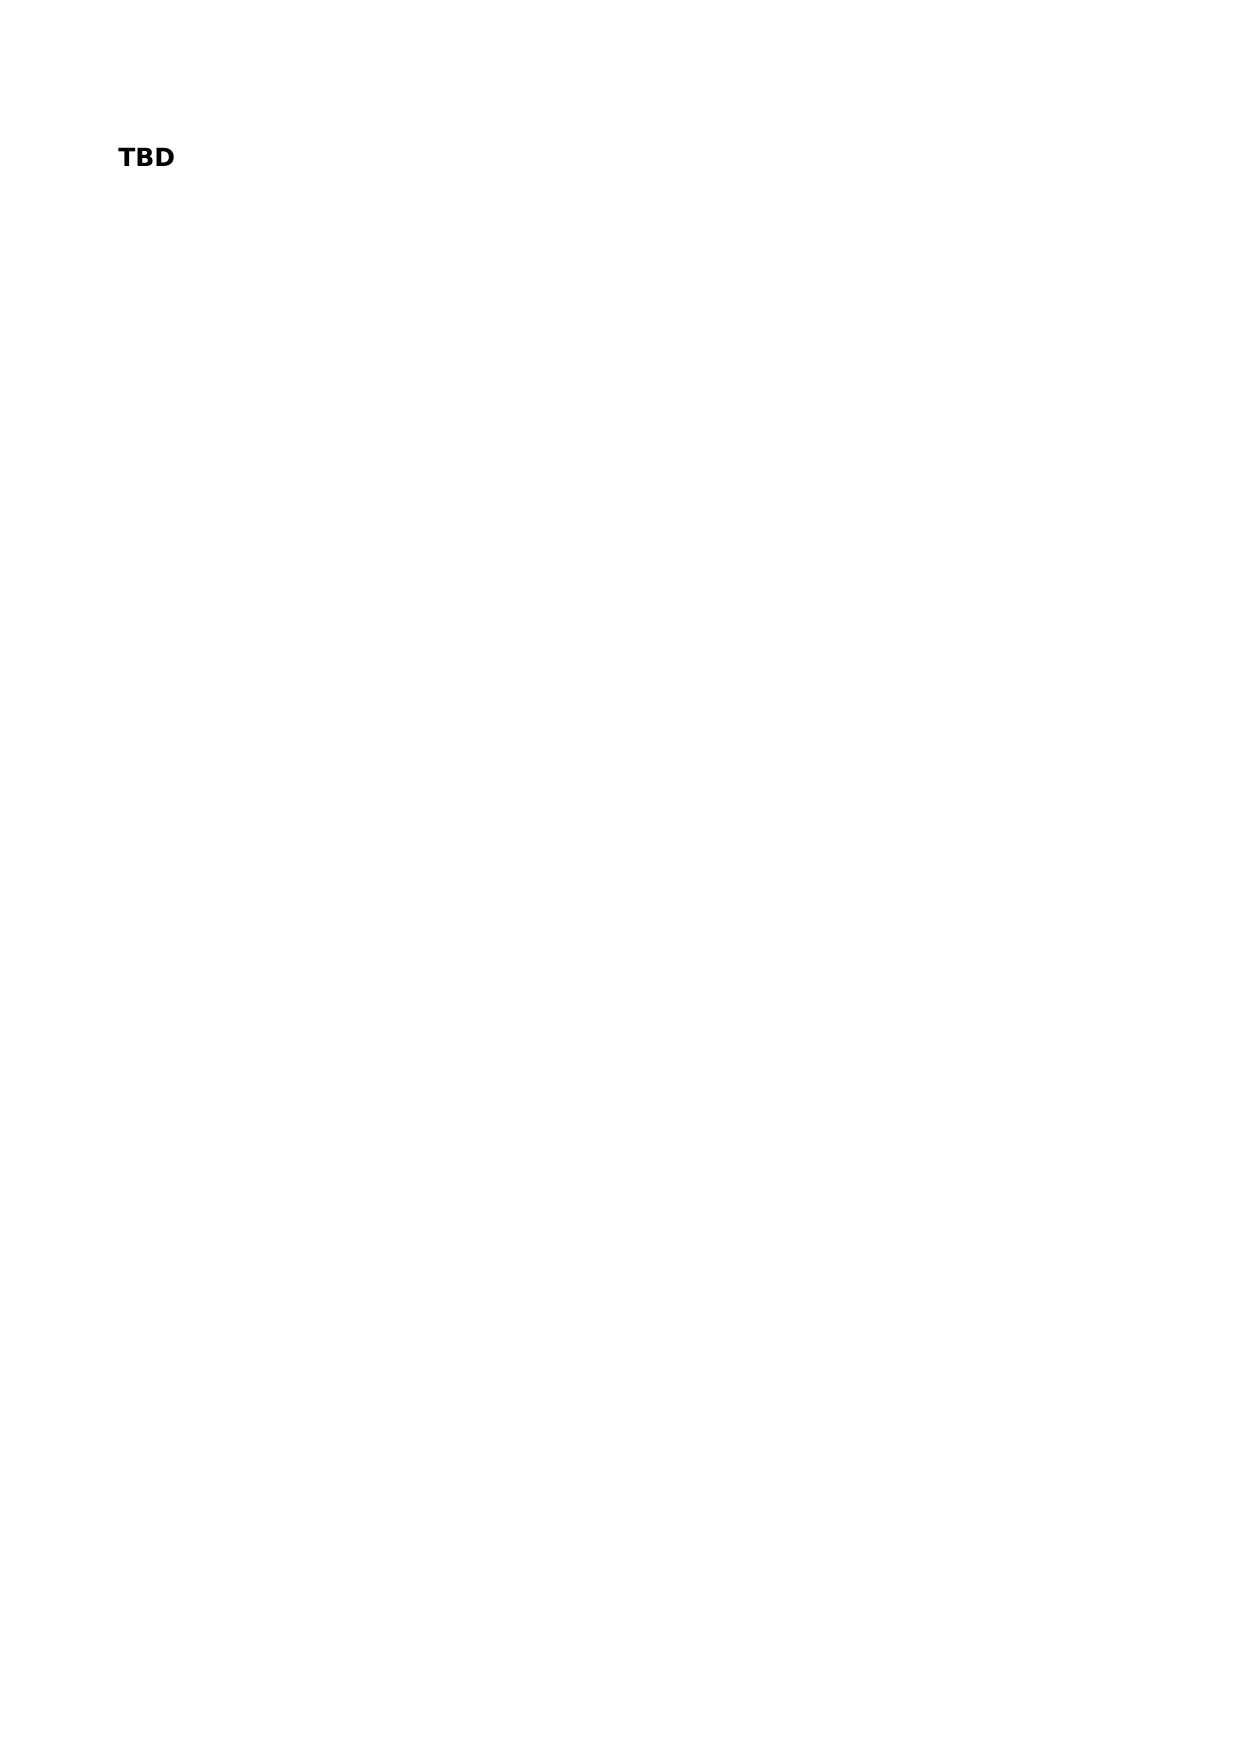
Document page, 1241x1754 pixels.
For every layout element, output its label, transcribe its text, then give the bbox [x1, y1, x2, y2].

subtitle TBD [118, 143, 1122, 172]
